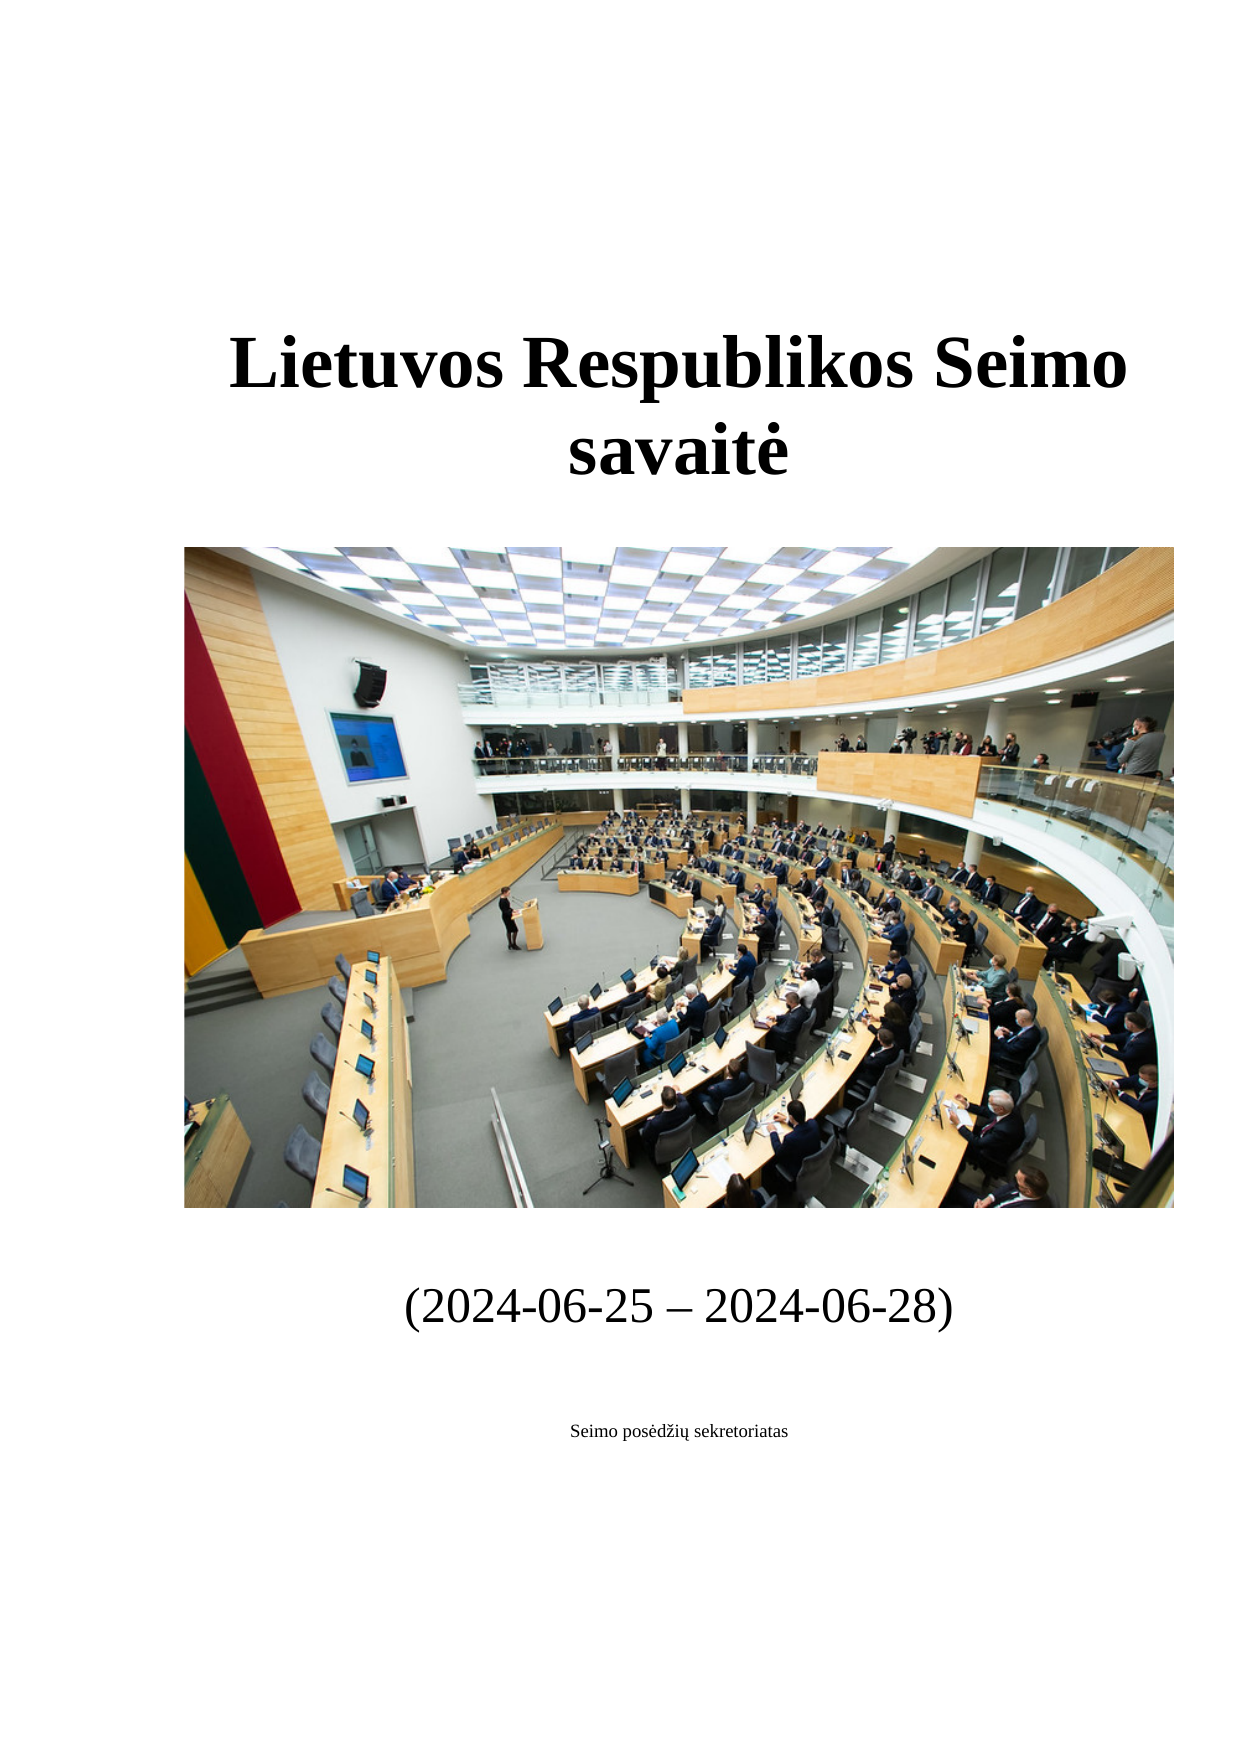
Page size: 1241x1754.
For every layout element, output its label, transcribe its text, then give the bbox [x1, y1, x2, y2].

text Lietuvos Respublikos Seimo savaitė [177, 318, 1181, 490]
text (2024-06-25 – 2024-06-28) [177, 1276, 1181, 1333]
text Seimo posėdžių sekretoriatas [177, 1419, 1181, 1441]
